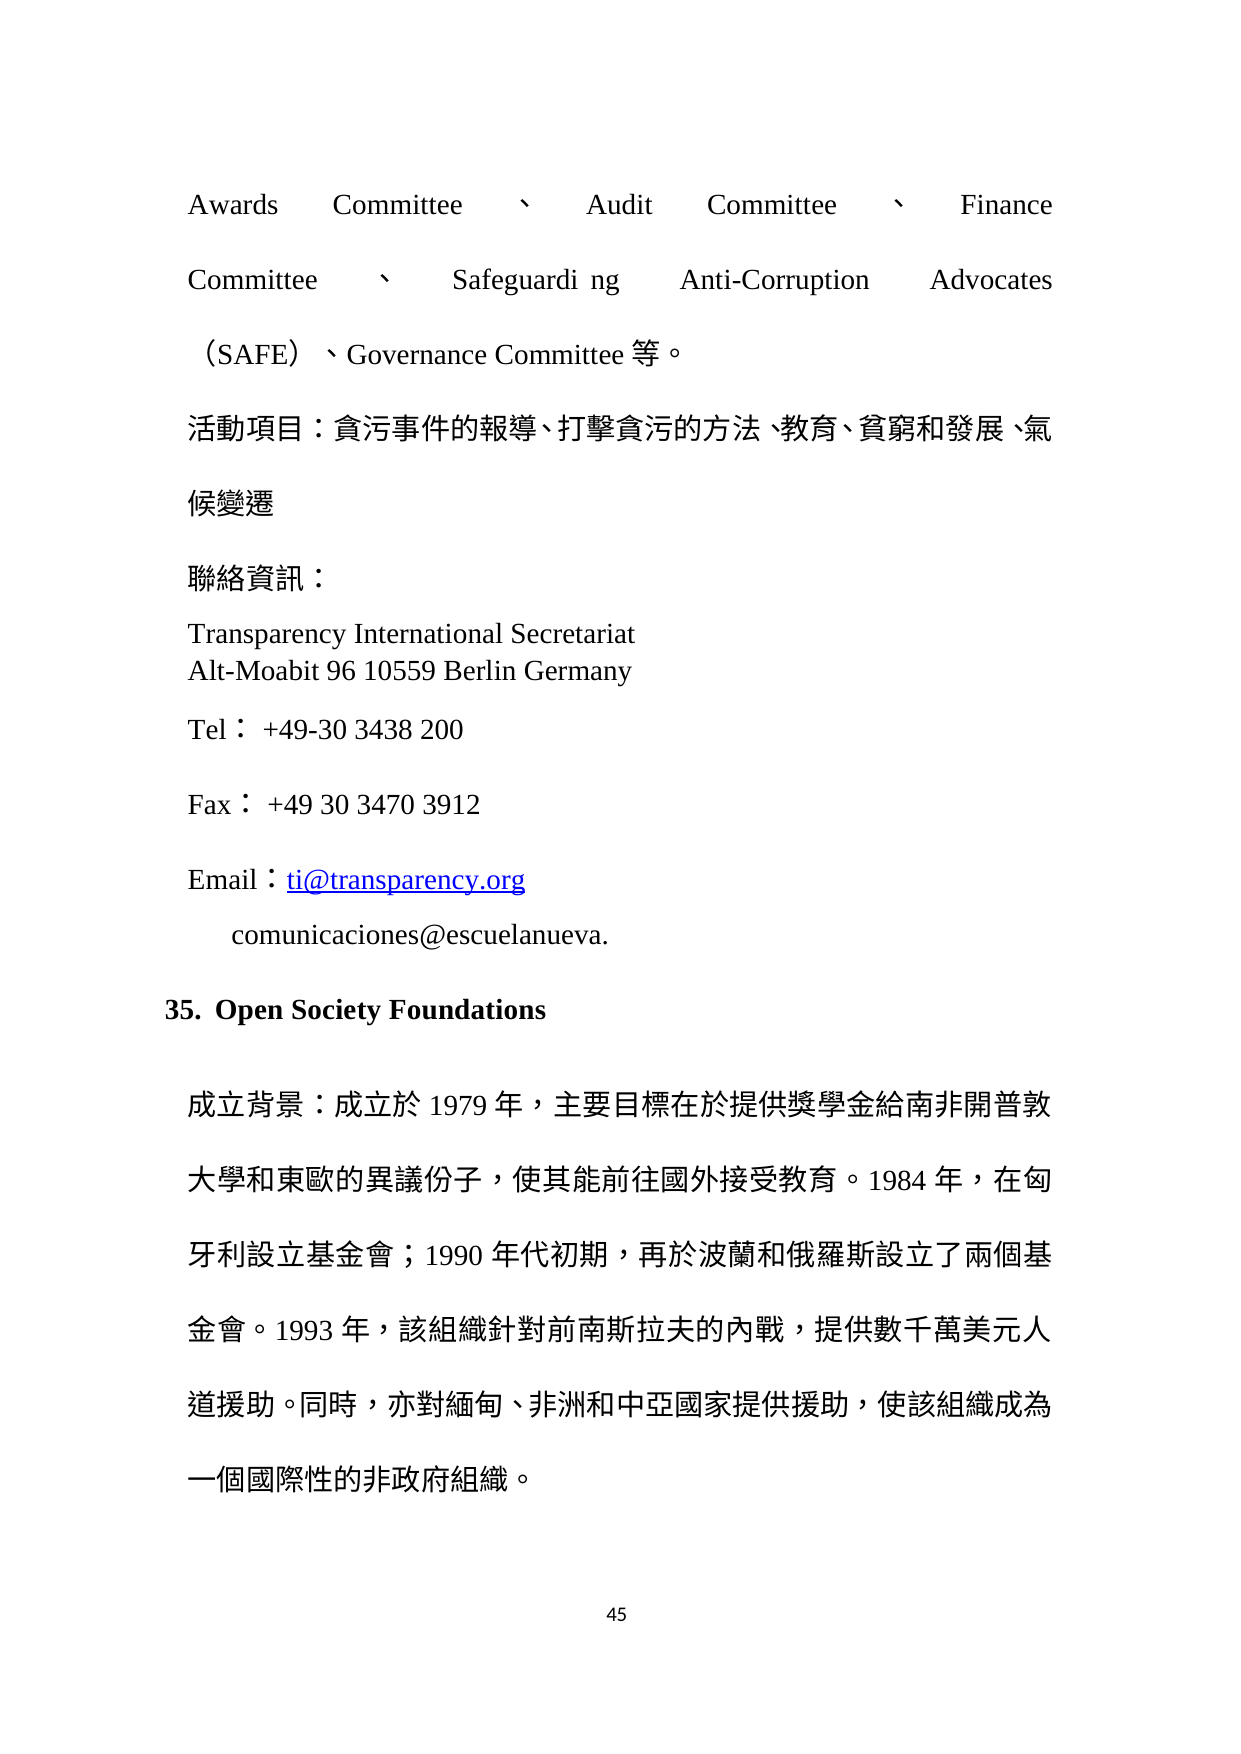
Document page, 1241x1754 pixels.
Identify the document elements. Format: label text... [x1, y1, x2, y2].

text Tel： +49-30 3438 200 [187, 689, 1053, 764]
text Fax： +49 30 3470 3912 [187, 764, 1053, 839]
list Open Society Foundations [164, 990, 1053, 1028]
text Alt-Moabit 96 10559 Berlin Germany [187, 652, 1053, 689]
text 活動項目：貪污事件的報導、打擊貪污的方法、教育、貧窮和發展、氣候變遷 [187, 389, 1053, 539]
text Awards Committee、Audit Committee、Finance Committee、Safeguarding Anti-Corruption Advocates （SAFE）、Governance Committee 等。 [187, 164, 1053, 389]
text Transparency International Secretariat [187, 614, 1053, 652]
text 聯絡資訊： [187, 539, 1053, 614]
text 成立背景：成立於 1979 年，主要目標在於提供獎學金給南非開普敦大學和東歐的異議份子，使其能前往國外接受教育。1984 年，在匈牙利設立基金會；1990 年代初期，再於波蘭和俄羅斯設立了兩個基金會。1993 年，該組織針對前南斯拉夫的內戰，提供數千萬美元人道援助。同時，亦對緬甸、非洲和中亞國家提供援助，使該組織成為一個國際性的非政府組織。 [187, 1065, 1053, 1515]
text comunicaciones@escuelanueva. [187, 915, 1053, 953]
text Email：ti@transparency.org [187, 839, 1053, 914]
